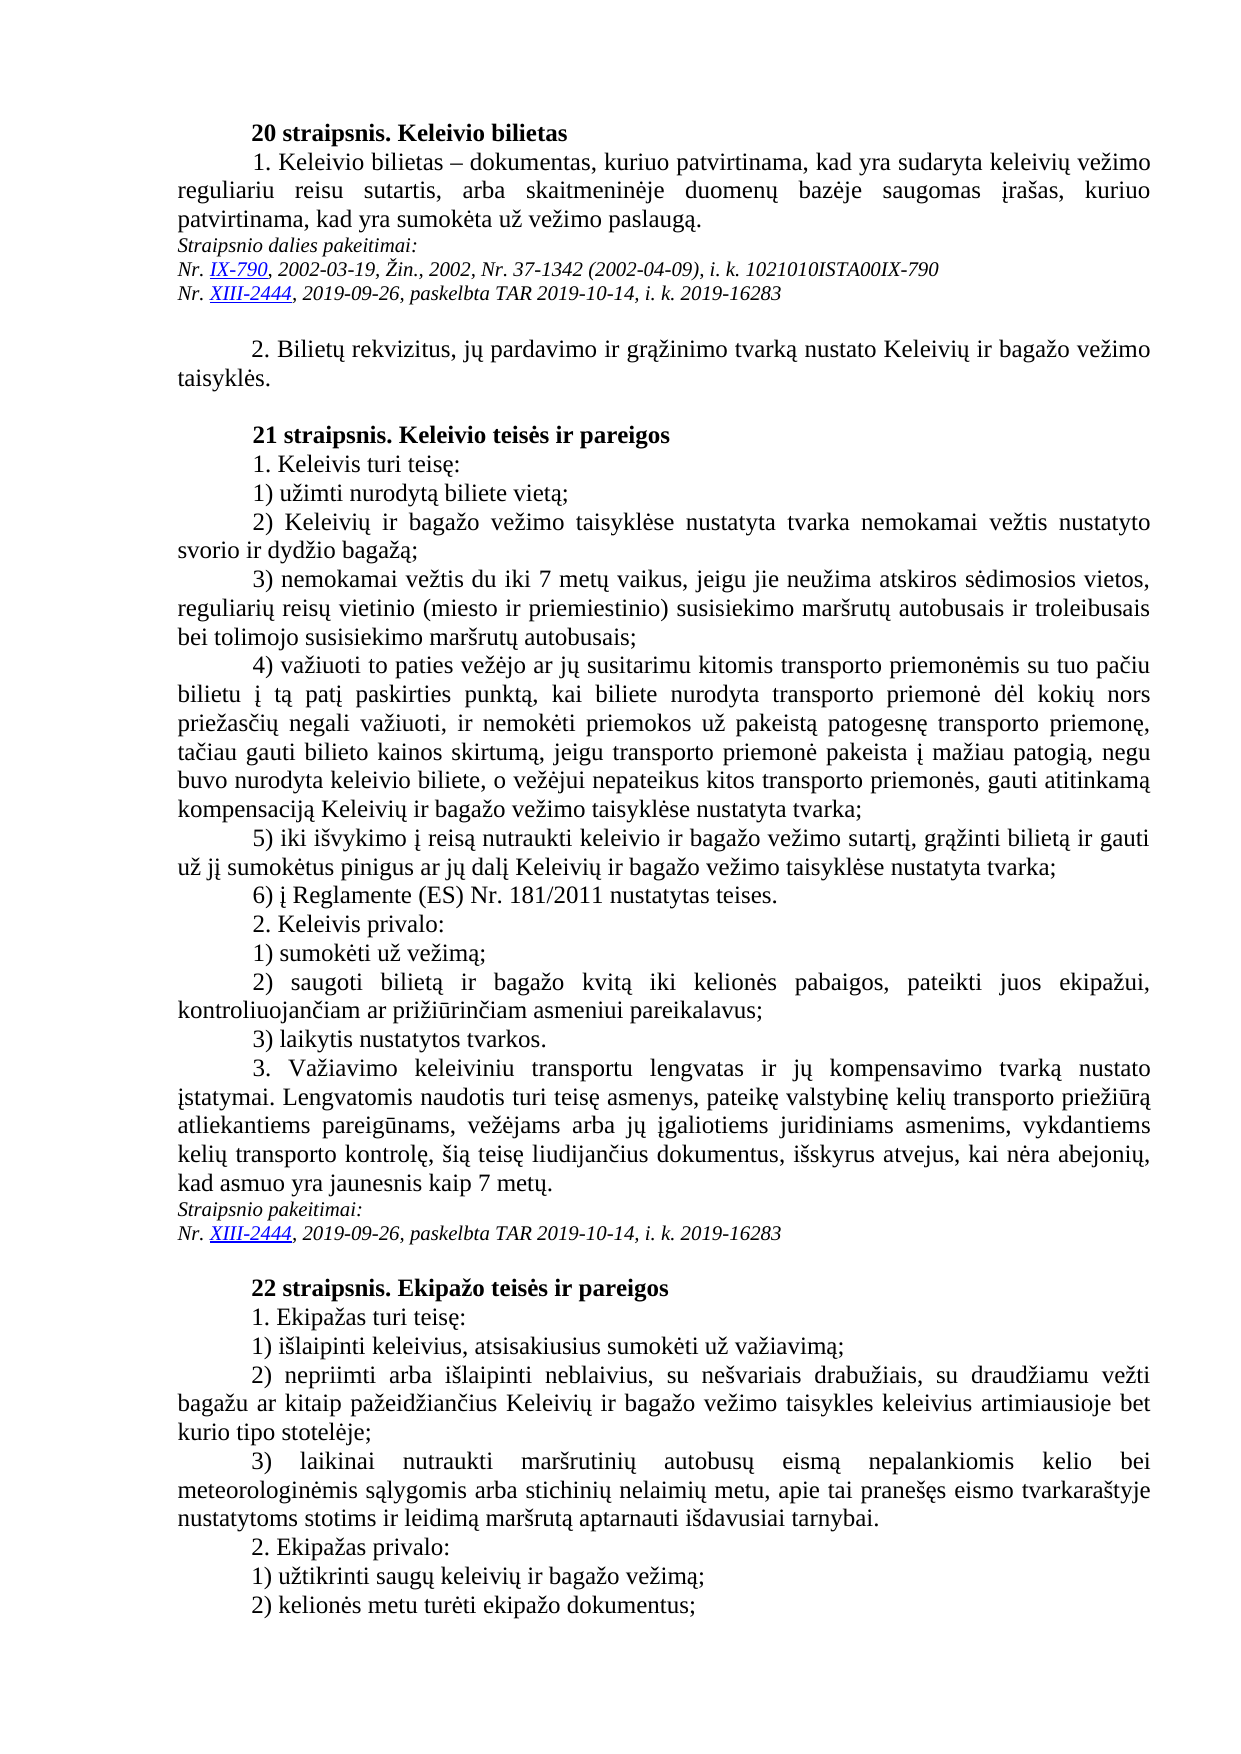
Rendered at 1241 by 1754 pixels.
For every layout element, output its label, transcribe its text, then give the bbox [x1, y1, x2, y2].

text 1. Keleivis turi teisę: [177, 449, 1152, 478]
text 1) sumokėti už vežimą; [177, 938, 1152, 967]
text Nr. XIII-2444, 2019-09-26, paskelbta TAR 2019-10-14, i. k. 2019-16283 [177, 1221, 1152, 1245]
text 2) kelionės metu turėti ekipažo dokumentus; [177, 1590, 1152, 1618]
text Nr. IX-790, 2002-03-19, Žin., 2002, Nr. 37-1342 (2002-04-09), i. k. 1021010ISTA00IX-790 [177, 257, 1152, 281]
text Straipsnio pakeitimai: [177, 1197, 1152, 1221]
text 2) Keleivių ir bagažo vežimo taisyklėse nustatyta tvarka nemokamai vežtis nustatyto svorio ir dydžio bagažą; [177, 507, 1152, 564]
text 5) iki išvykimo į reisą nutraukti keleivio ir bagažo vežimo sutartį, grąžinti bilietą ir gauti už jį sumokėtus pinigus ar jų dalį Keleivių ir bagažo vežimo taisyklėse nustatyta tvarka; [177, 823, 1152, 880]
text 3) laikinai nutraukti maršrutinių autobusų eismą nepalankiomis kelio bei meteorologinėmis sąlygomis arba stichinių nelaimių metu, apie tai pranešęs eismo tvarkaraštyje nustatytoms stotims ir leidimą maršrutą aptarnauti išdavusiai tarnybai. [177, 1446, 1152, 1532]
text 2) nepriimti arba išlaipinti neblaivius, su nešvariais drabužiais, su draudžiamu vežti bagažu ar kitaip pažeidžiančius Keleivių ir bagažo vežimo taisykles keleivius artimiausioje bet kurio tipo stotelėje; [177, 1360, 1152, 1446]
text 3) laikytis nustatytos tvarkos. [177, 1024, 1152, 1053]
text 20 straipsnis. Keleivio bilietas [177, 118, 1152, 147]
text 2. Keleivis privalo: [177, 909, 1152, 938]
text 2. Ekipažas privalo: [177, 1532, 1152, 1561]
text 2) saugoti bilietą ir bagažo kvitą iki kelionės pabaigos, pateikti juos ekipažui, kontroliuojančiam ar prižiūrinčiam asmeniui pareikalavus; [177, 967, 1152, 1024]
text 4) važiuoti to paties vežėjo ar jų susitarimu kitomis transporto priemonėmis su tuo pačiu bilietu į tą patį paskirties punktą, kai biliete nurodyta transporto priemonė dėl kokių nors priežasčių negali važiuoti, ir nemokėti priemokos už pakeistą patogesnę transporto priemonę, tačiau gauti bilieto kainos skirtumą, jeigu transporto priemonė pakeista į mažiau patogią, negu buvo nurodyta keleivio biliete, o vežėjui nepateikus kitos transporto priemonės, gauti atitinkamą kompensaciją Keleivių ir bagažo vežimo taisyklėse nustatyta tvarka; [177, 650, 1152, 823]
text Straipsnio dalies pakeitimai: [177, 233, 1152, 257]
text 1) išlaipinti keleivius, atsisakiusius sumokėti už važiavimą; [177, 1331, 1152, 1360]
text 3. Važiavimo keleiviniu transportu lengvatas ir jų kompensavimo tvarką nustato įstatymai. Lengvatomis naudotis turi teisę asmenys, pateikę valstybinę kelių transporto priežiūrą atliekantiems pareigūnams, vežėjams arba jų įgaliotiems juridiniams asmenims, vykdantiems kelių transporto kontrolę, šią teisę liudijančius dokumentus, išskyrus atvejus, kai nėra abejonių, kad asmuo yra jaunesnis kaip 7 metų. [177, 1053, 1152, 1197]
text 1) užimti nurodytą biliete vietą; [177, 478, 1152, 507]
text 6) į Reglamente (ES) Nr. 181/2011 nustatytas teises. [177, 880, 1152, 909]
text 1. Ekipažas turi teisę: [177, 1302, 1152, 1331]
text 1. Keleivio bilietas – dokumentas, kuriuo patvirtinama, kad yra sudaryta keleivių vežimo reguliariu reisu sutartis, arba skaitmeninėje duomenų bazėje saugomas įrašas, kuriuo patvirtinama, kad yra sumokėta už vežimo paslaugą. [177, 147, 1152, 233]
text 1) užtikrinti saugų keleivių ir bagažo vežimą; [177, 1561, 1152, 1590]
text 3) nemokamai vežtis du iki 7 metų vaikus, jeigu jie neužima atskiros sėdimosios vietos, reguliarių reisų vietinio (miesto ir priemiestinio) susisiekimo maršrutų autobusais ir troleibusais bei tolimojo susisiekimo maršrutų autobusais; [177, 564, 1152, 650]
text 21 straipsnis. Keleivio teisės ir pareigos [177, 420, 1152, 449]
text 2. Bilietų rekvizitus, jų pardavimo ir grąžinimo tvarką nustato Keleivių ir bagažo vežimo taisyklės. [177, 334, 1152, 392]
text 22 straipsnis. Ekipažo teisės ir pareigos [177, 1273, 1152, 1302]
text Nr. XIII-2444, 2019-09-26, paskelbta TAR 2019-10-14, i. k. 2019-16283 [177, 281, 1152, 305]
